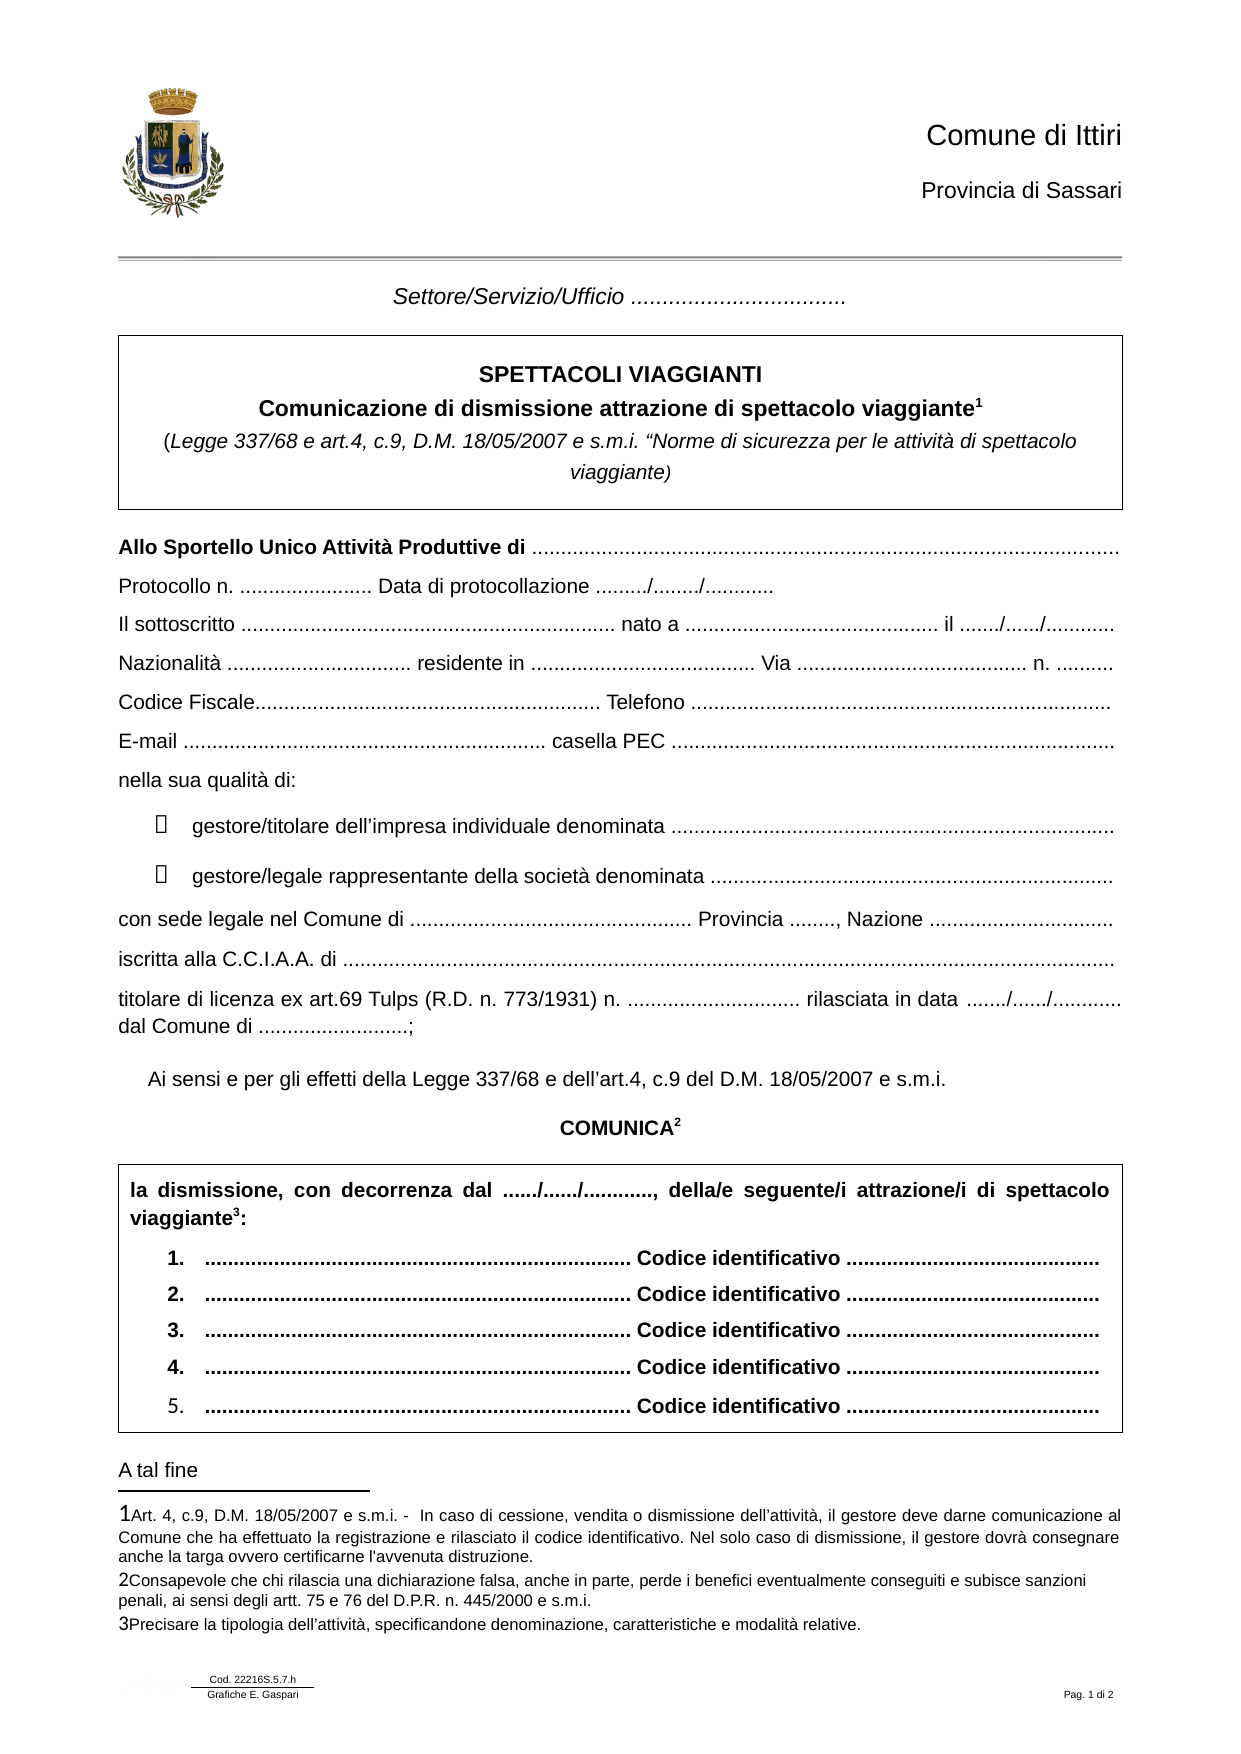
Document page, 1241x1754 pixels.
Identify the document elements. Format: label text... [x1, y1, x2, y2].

text Il sottoscritto ................................................................. nato a ............................................ il ......./....../............ [118, 612, 1122, 636]
text Comune di Ittiri [224, 118, 1122, 152]
text iscritta alla C.C.I.A.A. di ...................................................................................................................................... [118, 946, 1122, 970]
text  gestore/legale rappresentante della società denominata ...................................................................... [153, 856, 1122, 891]
text Ai sensi e per gli effetti della Legge 337/68 e dell’art.4, c.9 del D.M. 18/05/2007 e s.m.i. [118, 1066, 1122, 1090]
subtitle COMUNICA [118, 1115, 1122, 1139]
table_header SPETTACOLI VIAGGIANTI Comunicazione di dismissione attrazione di spettacolo viaggiante (Legge 337/68 e art.4, c.9, D.M. 18/05/2007 e s.m.i. “Norme di sicurezza per le attività di spettacolo viaggiante) [119, 336, 1122, 508]
text E-mail ............................................................... casella PEC ............................................................................. [118, 729, 1122, 753]
text Allo Sportello Unico Attività Produttive di [118, 534, 1122, 558]
text titolare di licenza ex art.69 Tulps (R.D. n. 773/1931) n. .............................. rilasciata in data ......./....../............ dal Comune di ..........................; [118, 986, 1122, 1038]
text  gestore/titolare dell’impresa individuale denominata ............................................................................. [153, 807, 1122, 841]
text Provincia di Sassari [224, 177, 1122, 204]
picture [122, 87, 224, 219]
text Settore/Servizio/Ufficio .................................. [118, 283, 1122, 309]
table_header la dismissione, con decorrenza dal ....../....../............, della/e seguente/i attrazione/i di spettacolo viaggiante: .......................................................................... Codice identificativo ............................................ .......................................................................... Codice identificativo ............................................ .......................................................................... Codice identificativo ............................................ .......................................................................... Codice identificativo ............................................ .......................................................................... Codice identificativo ............................................ [119, 1165, 1122, 1432]
text Consapevole che chi rilascia una dichiarazione falsa, anche in parte, perde i benefici eventualmente conseguiti e subisce sanzioni penali, ai sensi degli artt. 75 e 76 del D.P.R. n. 445/2000 e s.m.i. [118, 1566, 1122, 1610]
text Protocollo n. ....................... Data di protocollazione ........./......../............ [118, 573, 1122, 597]
text Nazionalità ................................ residente in ....................................... Via ........................................ n. .......... [118, 651, 1122, 675]
text Codice Fiscale............................................................ Telefono ......................................................................... [118, 690, 1122, 714]
text con sede legale nel Comune di ................................................. Provincia ........, Nazione ................................ [118, 906, 1122, 930]
text A tal fine [118, 1458, 1122, 1482]
text nella sua qualità di: [118, 768, 1122, 792]
